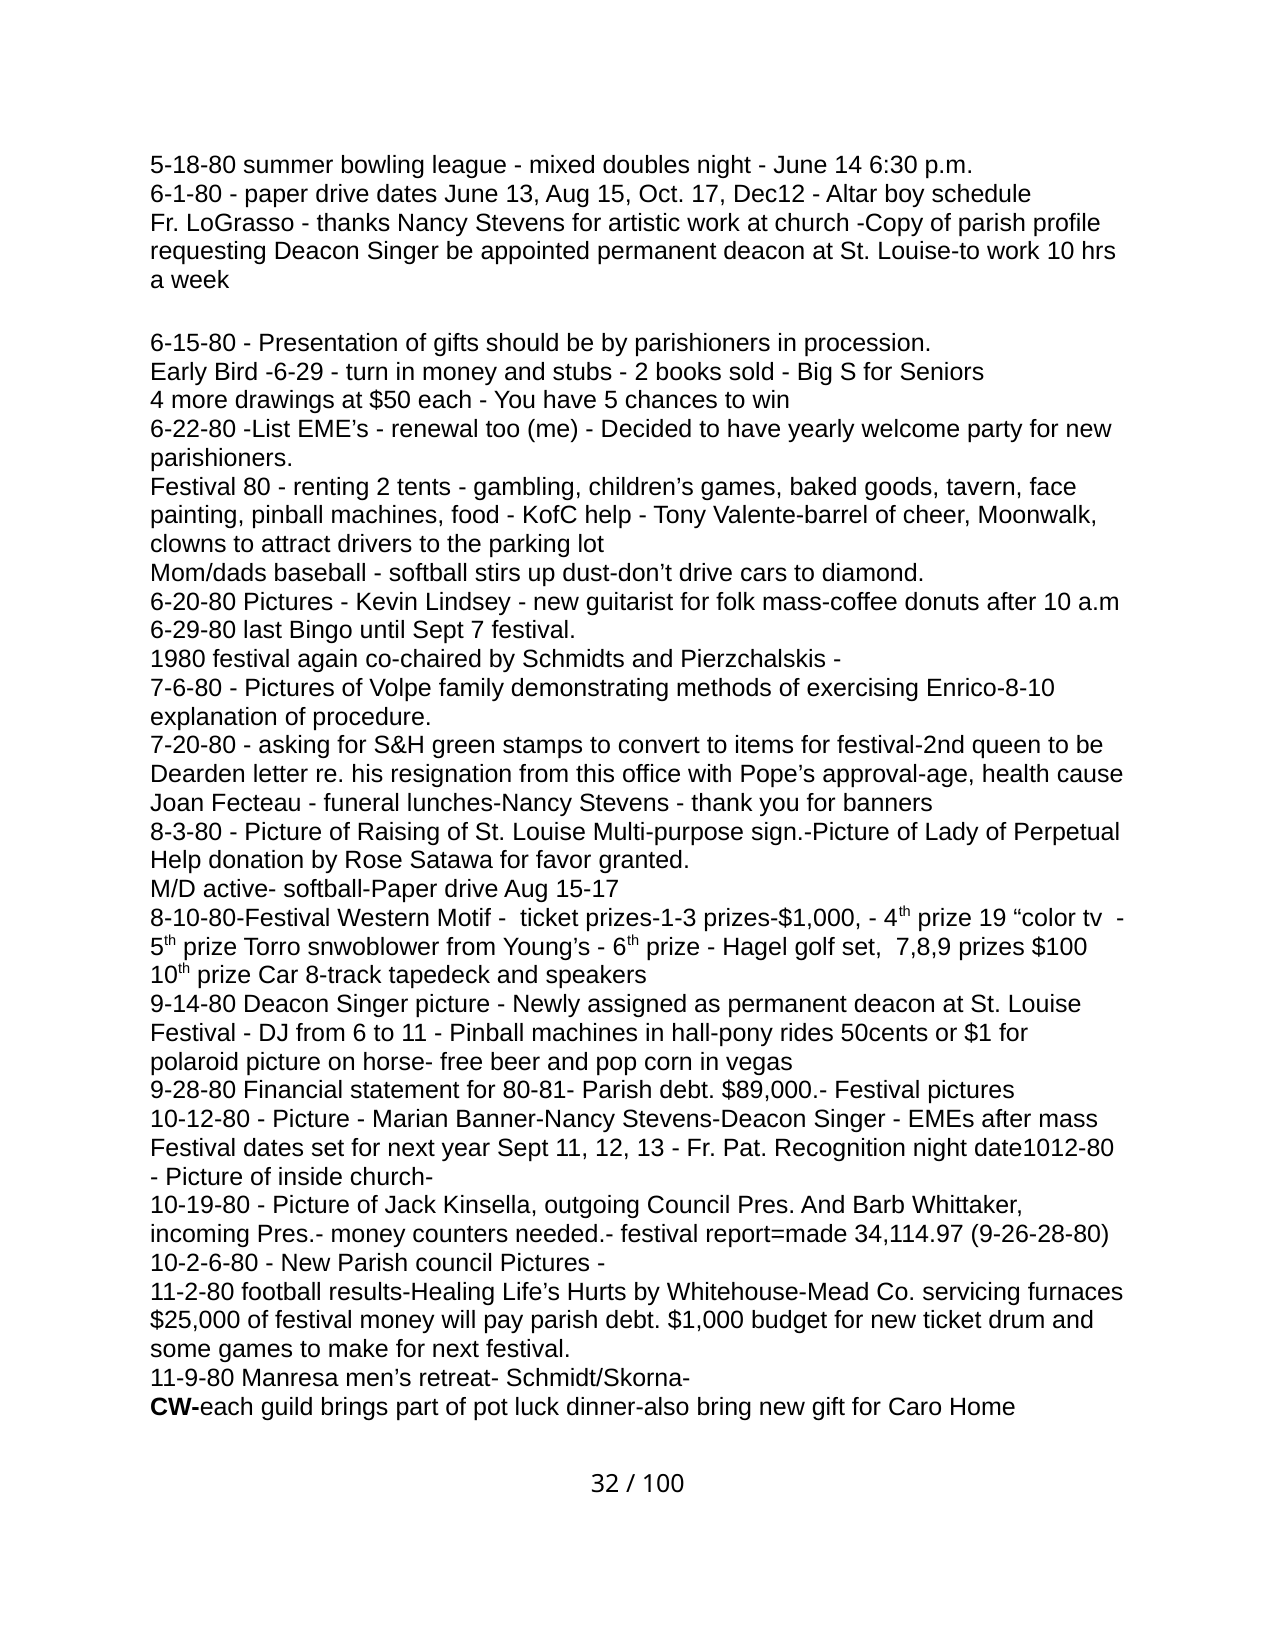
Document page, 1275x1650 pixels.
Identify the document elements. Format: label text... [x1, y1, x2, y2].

text CW-each guild brings part of pot luck dinner-also bring new gift for Caro Home [150, 1392, 1125, 1420]
text 1980 festival again co-chaired by Schmidts and Pierzchalskis - [150, 644, 1125, 673]
text 9-14-80 Deacon Singer picture - Newly assigned as permanent deacon at St. Louise [150, 989, 1125, 1018]
text 10-12-80 - Picture - Marian Banner-Nancy Stevens-Deacon Singer - EMEs after mass [150, 1104, 1125, 1133]
text 10-2-6-80 - New Parish council Pictures - [150, 1248, 1125, 1277]
text 8-10-80-Festival Western Motif - ticket prizes-1-3 prizes-$1,000, - 4th prize 19 “color tv - 5th prize Torro snwoblower from Young’s - 6th prize - Hagel golf set, 7,8,9 prizes $100 10th prize Car 8-track tapedeck and speakers [150, 903, 1125, 989]
text Festival dates set for next year Sept 11, 12, 13 - Fr. Pat. Recognition night date1012-80 - Picture of inside church- [150, 1133, 1125, 1190]
text 6-22-80 -List EME’s - renewal too (me) - Decided to have yearly welcome party for new parishioners. [150, 414, 1125, 472]
text $25,000 of festival money will pay parish debt. $1,000 budget for new ticket drum and some games to make for next festival. [150, 1305, 1125, 1363]
text Early Bird -6-29 - turn in money and stubs - 2 books sold - Big S for Seniors [150, 357, 1125, 385]
text 7-20-80 - asking for S&H green stamps to convert to items for festival-2nd queen to be [150, 730, 1125, 759]
text 6-1-80 - paper drive dates June 13, Aug 15, Oct. 17, Dec12 - Altar boy schedule [150, 179, 1125, 207]
text 9-28-80 Financial statement for 80-81- Parish debt. $89,000.- Festival pictures [150, 1075, 1125, 1104]
text 8-3-80 - Picture of Raising of St. Louise Multi-purpose sign.-Picture of Lady of Perpetual Help donation by Rose Satawa for favor granted. [150, 817, 1125, 874]
text 10-19-80 - Picture of Jack Kinsella, outgoing Council Pres. And Barb Whittaker, [150, 1190, 1125, 1219]
text 5-18-80 summer bowling league - mixed doubles night - June 14 6:30 p.m. [150, 150, 1125, 179]
text 7-6-80 - Pictures of Volpe family demonstrating methods of exercising Enrico-8-10 explanation of procedure. [150, 673, 1125, 730]
text 11-2-80 football results-Healing Life’s Hurts by Whitehouse-Mead Co. servicing furnaces [150, 1277, 1125, 1305]
text Festival - DJ from 6 to 11 - Pinball machines in hall-pony rides 50cents or $1 for polaroid picture on horse- free beer and pop corn in vegas [150, 1018, 1125, 1075]
text Mom/dads baseball - softball stirs up dust-don’t drive cars to diamond. [150, 558, 1125, 587]
text incoming Pres.- money counters needed.- festival report=made 34,114.97 (9-26-28-80) [150, 1219, 1125, 1248]
text M/D active- softball-Paper drive Aug 15-17 [150, 874, 1125, 903]
text 6-15-80 - Presentation of gifts should be by parishioners in procession. [150, 328, 1125, 357]
text Fr. LoGrasso - thanks Nancy Stevens for artistic work at church -Copy of parish profile requesting Deacon Singer be appointed permanent deacon at St. Louise-to work 10 hrs a week [150, 207, 1125, 294]
text Festival 80 - renting 2 tents - gambling, children’s games, baked goods, tavern, face painting, pinball machines, food - KofC help - Tony Valente-barrel of cheer, Moonwalk, clowns to attract drivers to the parking lot [150, 472, 1125, 558]
text Dearden letter re. his resignation from this office with Pope’s approval-age, health cause [150, 759, 1125, 788]
text 6-29-80 last Bingo until Sept 7 festival. [150, 615, 1125, 644]
text Joan Fecteau - funeral lunches-Nancy Stevens - thank you for banners [150, 788, 1125, 817]
text 4 more drawings at $50 each - You have 5 chances to win [150, 385, 1125, 414]
text 6-20-80 Pictures - Kevin Lindsey - new guitarist for folk mass-coffee donuts after 10 a.m [150, 587, 1125, 615]
text 11-9-80 Manresa men’s retreat- Schmidt/Skorna- [150, 1363, 1125, 1392]
